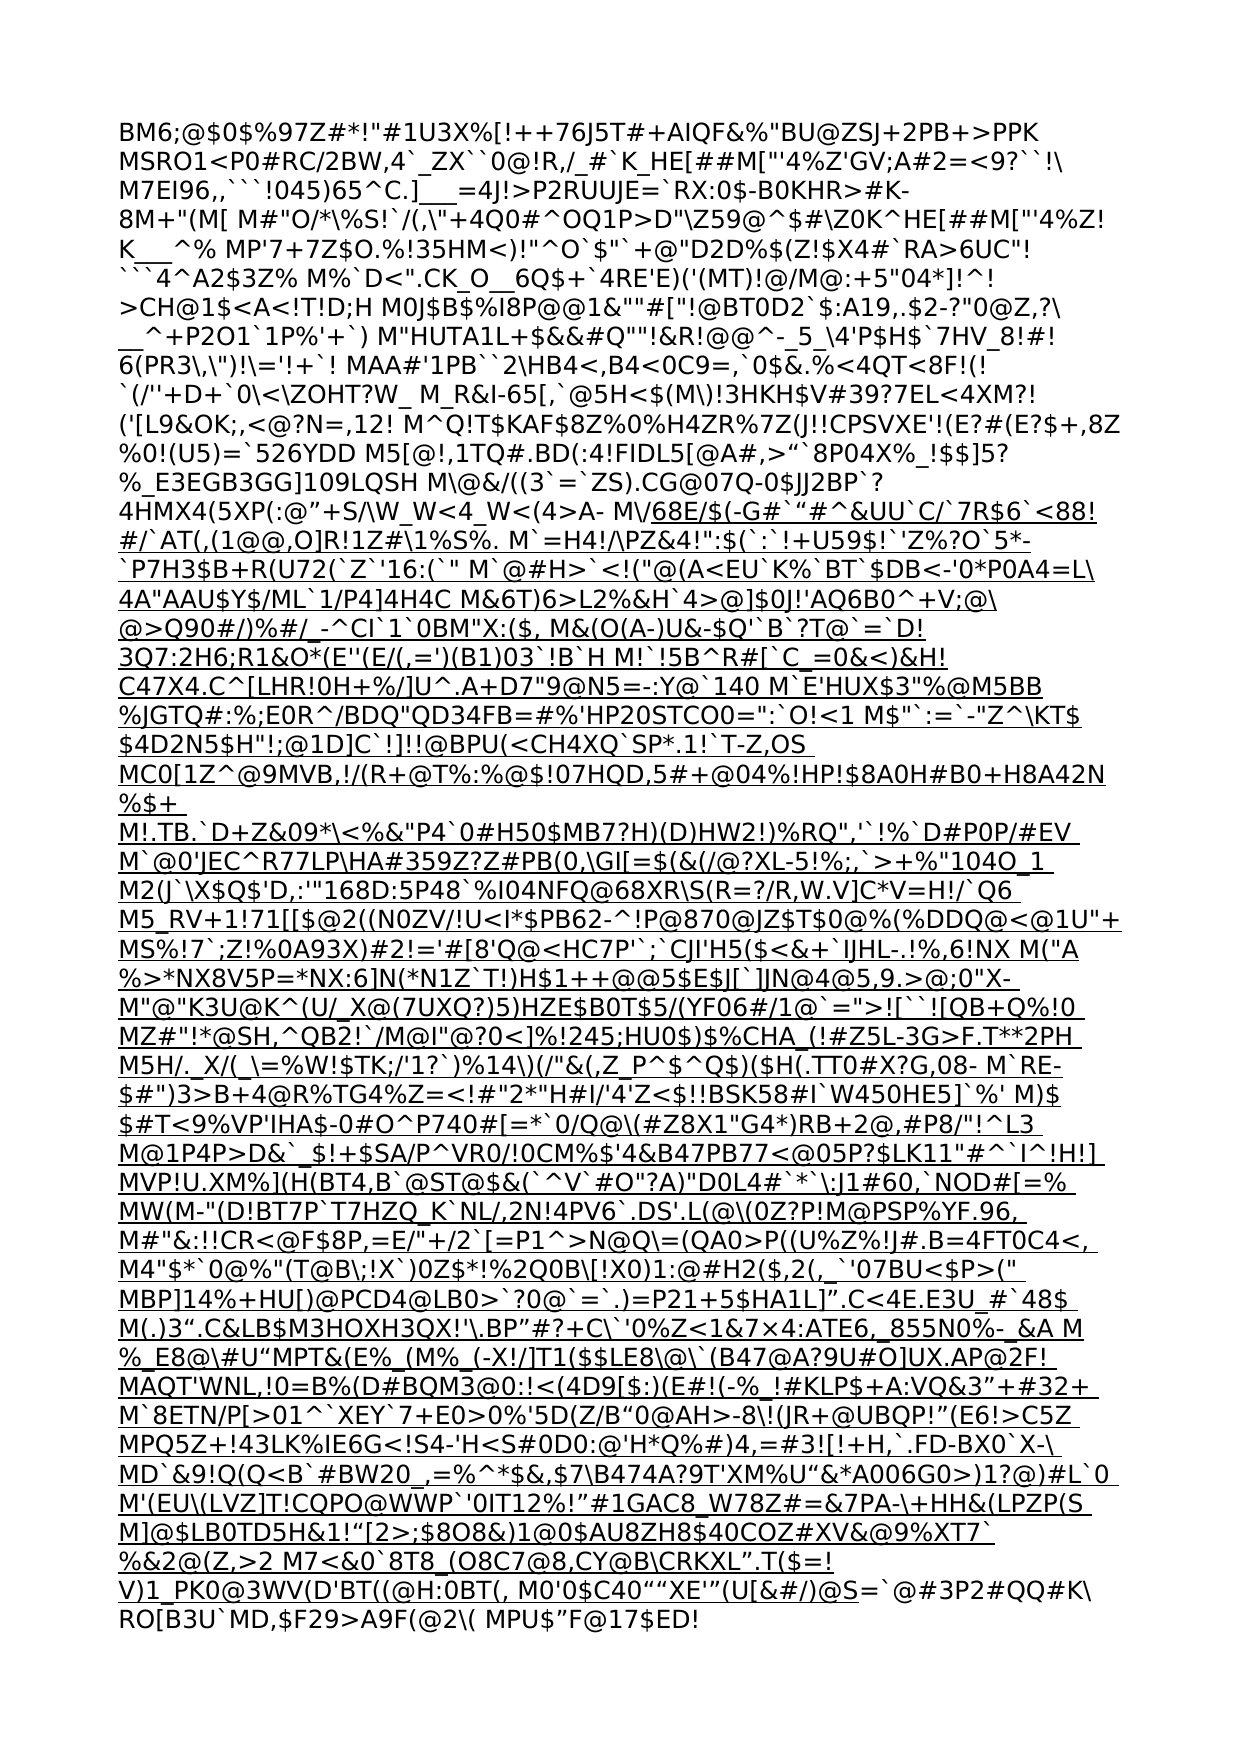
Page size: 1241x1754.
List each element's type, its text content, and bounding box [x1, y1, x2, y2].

text BM6;@$0$%97Z#*!"#1U3X%[!++76J5T#+AIQF&%"BU@ZSJ+2PB+>PPK MSRO1<P0#RC/2BW,4`_ZX``0@!R,/_#`K_HE[##M["'4%Z'GV;A#2=<9?``!\ M7EI96,,```!045)65^C.]___=4J!>P2RUUJE=`RX:0$-B0KHR>#K-8M+"(M[ M#"O/*\%S!`/(,\"+4Q0#^OQ1P>D"\Z59@^$#\Z0K^HE[##M["'4%Z!K___^% MP'7+7Z$O.%!35HM<)!"^O`$"`+@"D2D%$(Z!$X4#`RA>6UC"!```4^A2$3Z% M%`D<".CK_O__6Q$+`4RE'E)('(MT)!@/M@:+5"04*]!^!>CH@1$<A<!T!D;H M0J$B$%I8P@@1&""#["!@BT0D2`$:A19,.$2-?"0@Z,?\__^+P2O1`1P%'+`) M"HUTA1L+$&&#Q""!&R!@@^-_5_\4'P$H$`7HV_8!#!6(PR3\,\")!\='!+`! MAA#'1PB``2\HB4<,B4<0C9=,`0$&.%<4QT<8F!(!`(/''+D+`0\<\ZOHT?W_ M_R&I-65[,`@5H<$(M\)!3HKH$V#39?7EL<4XM?!('[L9&OK;,<@?N=,12! M^Q!T$KAF$8Z%0%H4ZR%7Z(J!!CPSVXE'!(E?#(E?$+,8Z%0!(U5)=`526YDD M5[@!,1TQ#.BD(:4!FIDL5[@A#,>“`8P04X%_!$$]5?%_E3EGB3GG]109LQSH M\@&/((3`=`ZS).CG@07Q-0$JJ2BP`?4HMX4(5XP(:@”+S/\W_W<4_W<(4>A- M\/68E/$(-G#`“#^&UU`C/`7R$6`<88!#/`AT(,(1@@,O]R!1Z#\1%S%. M`=H4!/\PZ&4!":$(`:`!+U59$!`'Z%?O`5*-`P7H3$B+R(U72(`Z`'16:(`" M`@#H>`<!("@(A<EU`K%`BT`$DB<-'0*P0A4=L\4A"AAU$Y$/ML`1/P4]4H4C M&6T)6>L2%&H`4>@]$0J!'AQ6B0^+V;@\@>Q90#/)%#/_-^CI`1`0BM"X:($, M&(O(A-)U&-$Q'`B`?T@`=`D!3Q7:2H6;R1&O*(E''(E/(,=')(B1)03`!B`H M!`!5B^R#[`C_=0&<)&H!C47X4.C^[LHR!0H+%/]U^.A+D7"9@N5=-:Y@`140 M`E'HUX$3"%@M5BB%JGTQ#:%;E0R^/BDQ"QD34FB=#%'HP20STCO0=":`O!<1 M$"`:=`-"Z^\KT$$4D2N5$H"!;@1D]C`!]!!@BPU(<CH4XQ`SP*.1!`T-Z,OS MC0[1Z^@9MVB,!/(R+@T%:%@$!07HQD,5#+@04%!HP!$8A0H#B0+H8A42N%$+ M!.TB.`D+Z&09*\<%&"P4`0#H50$MB7?H)(D)HW2!)%RQ",'`!%`D#P0P/#EV M`@0'JEC^R77LP\HA#359Z?Z#PB(0,\GI[=$(&(/@?XL-5!%;,`>+%"104O_1 M2(J`\X$Q$'D,:'"168D:5P48`%I04NFQ@68XR\S(R=?/R,W.V]C*V=H!/`Q6 M5_RV+1!71[[$@2((N0ZV/!U<I*$PB62-^!P@870@JZ$T$0@%(%DDQ@<@1U"+ [118, 118, 1122, 931]
text MS%!7`;Z!%0A93X)#2!='#[8'Q@<HC7P'`;`CJI'H5($<&+`IJHL-.!%,6!NX M("A%>*NX8V5P=*NX:6]N(*N1Z`T!)H$1++@@5$E$J[`]JN@4@5,9.>@;0"X- M"@"K3U@K^(U/_X@(7UXQ?)5)HZE$B0T$5/(YF06#/1@`=">![``![QB+Q%!0 MZ#"!*@SH,^QB2!`/M@I"@?0<]%!245;HU0$)$%CHA_(!#Z5L-3G>F.T**2PH M5H/._X/(_\=%W!$TK;/'1?`)%14\)(/"&(,Z_P^$^Q$)($H(.TT0#X?G,08- M`RE-$#")3>B+4@R%TG4%Z=<!#"2*"H#I/'4'Z<$!!BSK58#I`W450HE5]`%' M)$$#T<9%VP'IHA$-0#O^P740#[=*`0/Q@\(#Z8X1"G4*)RB+2@,#P8/"!^L3 M@1P4P>D&`_$!+$SA/P^VR0/!0CM%$'4&B47PB77<@05P?$LK11"#^`I^!H!] MVP!U.XM%](H(BT4,B`@ST@$&(`^V`#O"?A)"D0L4#`*`\:J1#60,`NOD#[=% MW(M-"(D!BT7P`T7HZQ_K`NL/,2N!4PV6`.DS'.L(@\(0Z?P!M@PSP%YF.96, M#"&:!!CR<@F$8P,=E/"+/2`[=P1^>N@Q\=(QA0>P((U%Z%!J#.B=4FT0C4<, M4"$*`0@%"(T@B\;!X`)0Z$*!%2Q0B\[!X0)1:@#H2($,2(,_`'07BU<$P>(" MBP]14%+HU[)@PCD4@LB0>`?0@`=`.)=P21+5$HA1L]”.C<4E.E3U_#`48$ M(.)3“.C&LB$M3HOXH3QX!'\.BP”#?+C\`'0%Z<1&7×4:ATE6,_855N0%-_&A M%_E8@\#U“MPT&(E%_(M%_(-X!/]T1($$LE8\@\`(B47@A?9U#O]UX.AP@2F! MAQT'WNL,!0=B%(D#BQM3@0:!<(4D9[$:)(E#!(-%_!#KLP$+A:VQ&3”+#32+ M`8ETN/P[>01^`XEY`7+E0>0%'5D(Z/B“0@AH>-8\!(JR+@UBQP!”(E6!>C5Z MPQ5Z+!43LK%IE6G<!S4-'H<S#0D0:@'H*Q%#)4,=#3![!+H,`.FD-BX0`X-\ MD`&9!Q(Q<B`#BW20_,=%^*$&,$7\B474A?9T'XM%U“&*A006G0>)1?@)#L`0 M'(EU\(LVZ]T!CQPO@WWP`'0IT12%!”#1GAC8_W78Z#=&7PA-\+HH&(LPZP(S M]@$LB0TD5H&1!“[2>;$8O8&)1@0$AU8ZH8$40COZ#XV&@9%XT7`%&2@(Z,>2 M7<&0`8T8_(O8C7@8,CY@B\CRKXL”.T($=!V)1_PK0@3WV(D'BT((@H:0BT(, M0'0$C40““XE'”(U[&#/)@S=`@#3P2#QQ#K\RO[B3U`MD,$F29>A9F(@2\( MPU$”F@17$ED! [118, 932, 1122, 1635]
